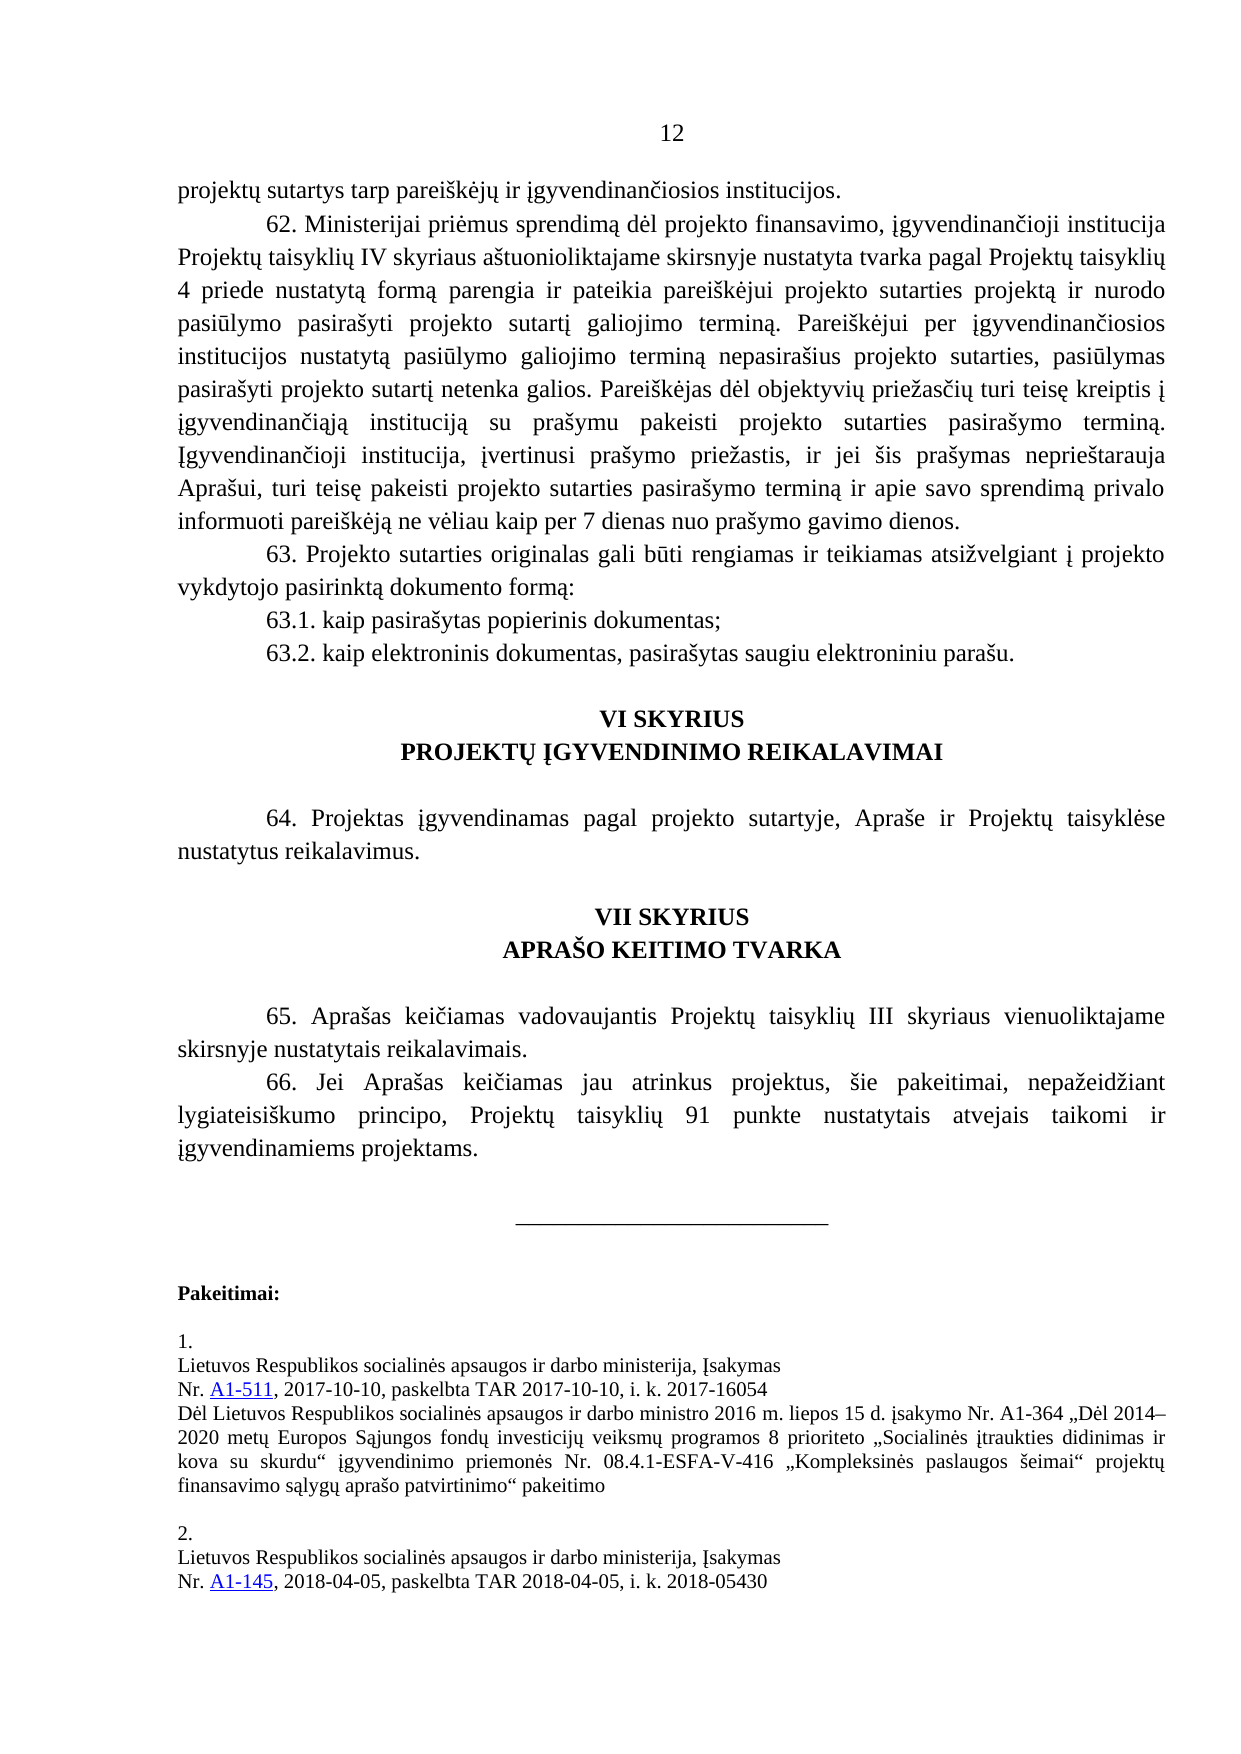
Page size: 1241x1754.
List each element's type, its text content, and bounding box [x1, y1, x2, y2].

text _________________________ [177, 1199, 1166, 1228]
text 63.2. kaip elektroninis dokumentas, pasirašytas saugiu elektroniniu parašu. [177, 638, 1166, 667]
text 63.1. kaip pasirašytas popierinis dokumentas; [177, 605, 1166, 634]
text 2. [177, 1521, 1166, 1545]
text Nr. A1-145, 2018-04-05, paskelbta TAR 2018-04-05, i. k. 2018-05430 [177, 1569, 1166, 1593]
text Lietuvos Respublikos socialinės apsaugos ir darbo ministerija, Įsakymas [177, 1545, 1166, 1569]
text 62. Ministerijai priėmus sprendimą dėl projekto finansavimo, įgyvendinančioji institucija Projektų taisyklių IV skyriaus aštuonioliktajame skirsnyje nustatyta tvarka pagal Projektų taisyklių 4 priede nustatytą formą parengia ir pateikia pareiškėjui projekto sutarties projektą ir nurodo pasiūlymo pasirašyti projekto sutartį galiojimo terminą. Pareiškėjui per įgyvendinančiosios institucijos nustatytą pasiūlymo galiojimo terminą nepasirašius projekto sutarties, pasiūlymas pasirašyti projekto sutartį netenka galios. Pareiškėjas dėl objektyvių priežasčių turi teisę kreiptis į įgyvendinančiąją instituciją su prašymu pakeisti projekto sutarties pasirašymo terminą. Įgyvendinančioji institucija, įvertinusi prašymo priežastis, ir jei šis prašymas neprieštarauja Aprašui, turi teisę pakeisti projekto sutarties pasirašymo terminą ir apie savo sprendimą privalo informuoti pareiškėją ne vėliau kaip per 7 dienas nuo prašymo gavimo dienos. [177, 209, 1166, 534]
text Nr. A1-511, 2017-10-10, paskelbta TAR 2017-10-10, i. k. 2017-16054 [177, 1377, 1166, 1401]
text Lietuvos Respublikos socialinės apsaugos ir darbo ministerija, Įsakymas [177, 1353, 1166, 1377]
text 66. Jei Aprašas keičiamas jau atrinkus projektus, šie pakeitimai, nepažeidžiant lygiateisiškumo principo, Projektų taisyklių 91 punkte nustatytais atvejais taikomi ir įgyvendinamiems projektams. [177, 1067, 1166, 1162]
text Dėl Lietuvos Respublikos socialinės apsaugos ir darbo ministro 2016 m. liepos 15 d. įsakymo Nr. A1-364 „Dėl 2014–2020 metų Europos Sąjungos fondų investicijų veiksmų programos 8 prioriteto „Socialinės įtraukties didinimas ir kova su skurdu“ įgyvendinimo priemonės Nr. 08.4.1-ESFA-V-416 „Kompleksinės paslaugos šeimai“ projektų finansavimo sąlygų aprašo patvirtinimo“ pakeitimo [177, 1401, 1166, 1497]
text APRAŠO KEITIMO TVARKA [177, 935, 1166, 964]
text PROJEKTŲ ĮGYVENDINIMO REIKALAVIMAI [177, 737, 1166, 766]
text projektų sutartys tarp pareiškėjų ir įgyvendinančiosios institucijos. [177, 176, 1166, 204]
text VII SKYRIUS [177, 902, 1166, 931]
text 1. [177, 1328, 1166, 1353]
text VI SKYRIUS [177, 704, 1166, 733]
text Pakeitimai: [177, 1280, 1166, 1304]
text 65. Aprašas keičiamas vadovaujantis Projektų taisyklių III skyriaus vienuoliktajame skirsnyje nustatytais reikalavimais. [177, 1001, 1166, 1063]
text 63. Projekto sutarties originalas gali būti rengiamas ir teikiamas atsižvelgiant į projekto vykdytojo pasirinktą dokumento formą: [177, 539, 1166, 601]
text 64. Projektas įgyvendinamas pagal projekto sutartyje, Apraše ir Projektų taisyklėse nustatytus reikalavimus. [177, 803, 1166, 865]
